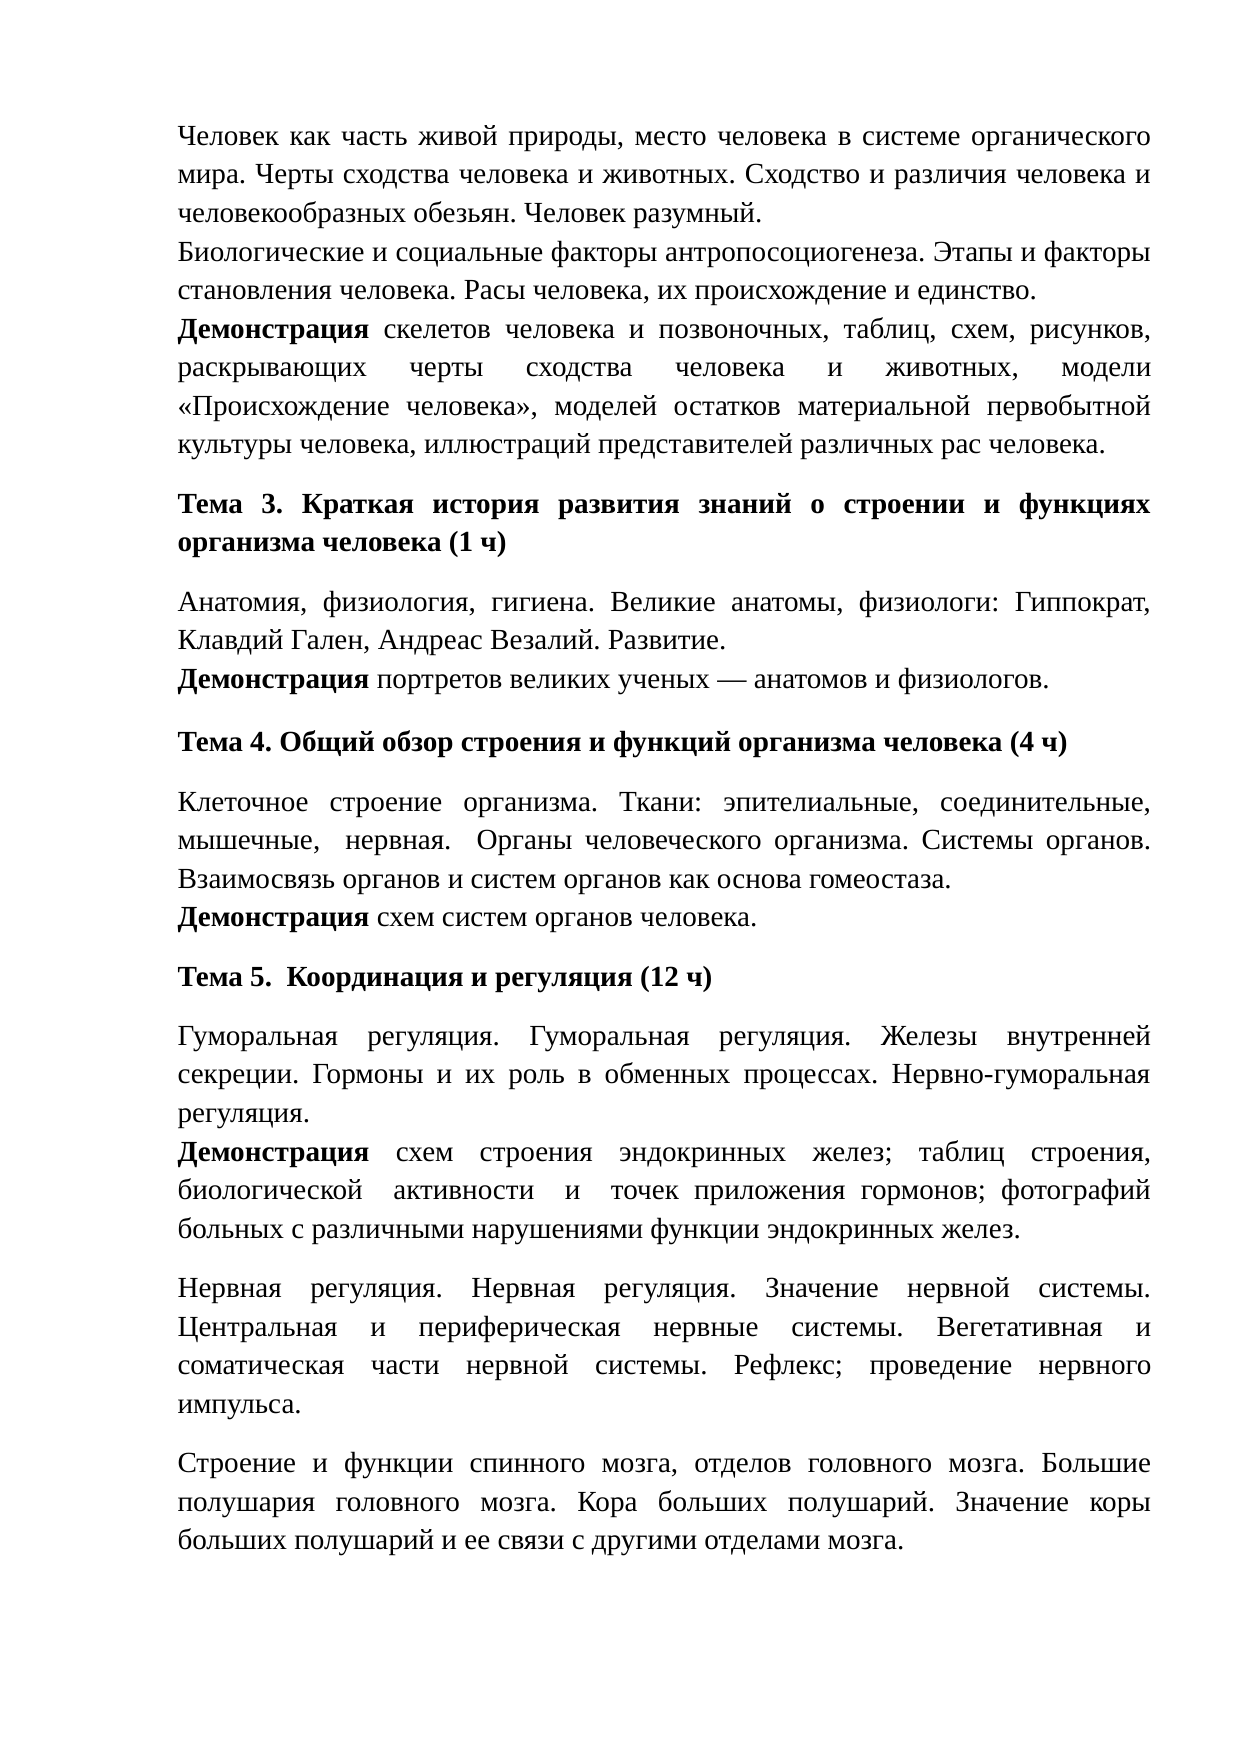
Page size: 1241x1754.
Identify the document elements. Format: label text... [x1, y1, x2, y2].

text Клеточное строение организма. Ткани: эпителиальные, соединительные, мышечные, нервная. Органы человеческого организма. Системы органов. Взаимосвязь органов и систем органов как основа гомеостаза. [177, 784, 1152, 894]
text Строение и функции спинного мозга, отделов головного мозга. Большие полушария головного мозга. Кора больших полушарий. Значение коры больших полушарий и ее связи с другими отделами мозга. [177, 1445, 1152, 1556]
text Демонстрация схем систем органов человека. [177, 899, 1152, 933]
text Гуморальная регуляция. Гуморальная регуляция. Железы внутренней секреции. Гормоны и их роль в обменных процессах. Нервно-гуморальная регуляция. [177, 1018, 1152, 1129]
text Демонстрация портретов великих ученых — анатомов и физиологов. [177, 661, 1152, 694]
text Человек как часть живой природы, место человека в системе органического мира. Черты сходства человека и животных. Сходство и различия человека и человекообразных обезьян. Человек разумный. [177, 118, 1152, 229]
text Биологические и социальные факторы антропосоциогенеза. Этапы и факторы становления человека. Расы человека, их происхождение и единство. [177, 234, 1152, 306]
text Нервная регуляция. Нервная регуляция. Значение нервной системы. Центральная и периферическая нервные системы. Вегетативная и соматическая части нервной системы. Рефлекс; проведение нервного импульса. [177, 1270, 1152, 1419]
text Тема 5. Координация и регуляция (12 ч) [177, 959, 1152, 992]
text Тема 4. Общий обзор строения и функций организма человека (4 ч) [177, 724, 1152, 758]
text Анатомия, физиология, гигиена. Великие анатомы, физиологи: Гиппократ, Клавдий Гален, Андреас Везалий. Развитие. [177, 584, 1152, 656]
text Демонстрация схем строения эндокринных желез; таблиц строения, биологической активности и точек приложения гормонов; фотографий больных с различными нарушениями функции эндокринных желез. [177, 1134, 1152, 1244]
text Тема 3. Краткая история развития знаний о строении и функциях организма человека (1 ч) [177, 486, 1152, 558]
text Демонстрация скелетов человека и позвоночных, таблиц, схем, рисунков, раскрывающих черты сходства человека и животных, модели «Происхождение человека», моделей остатков материальной первобытной культуры человека, иллюстраций представителей различных рас человека. [177, 311, 1152, 460]
